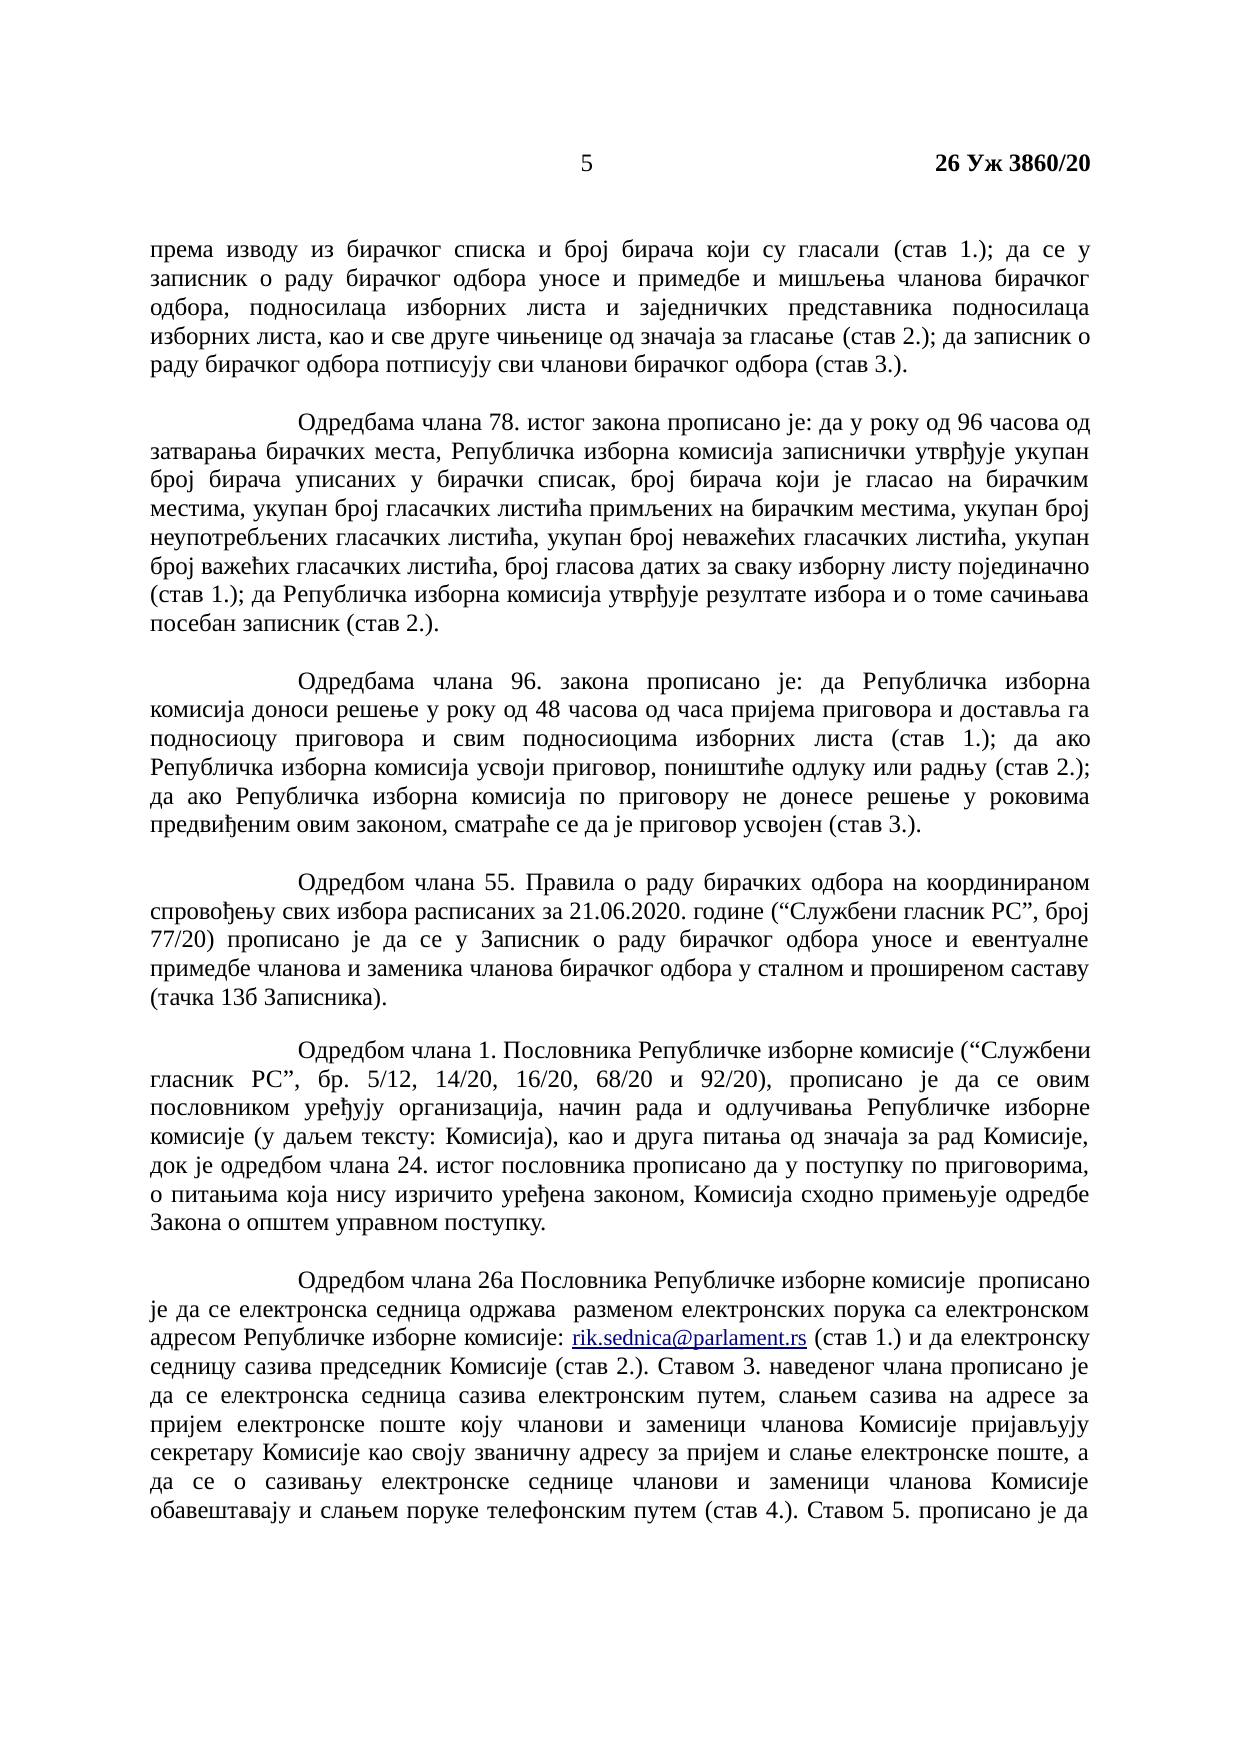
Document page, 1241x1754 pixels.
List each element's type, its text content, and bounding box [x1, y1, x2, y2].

text Одредбама члана 78. истог закона прописано је: да у року од 96 часова од затварања бирачких места, Републичка изборна комисија записнички утврђује укупан број бирача уписаних у бирачки списак, број бирача који је гласао на бирачким местима, укупан број гласачких листића примљених на бирачким местима, укупан број неупотребљених гласачких листића, укупан број неважећих гласачких листића, укупан број важећих гласачких листића, број гласова датих за сваку изборну листу појединачно (став 1.); да Републичка изборна комисија утврђује резултате избора и о томе сачињава посебан записник (став 2.). [150, 378, 1091, 637]
text Одредбама члана 96. закона прописано је: да Републичка изборна комисија доноси решење у року од 48 часова од часа пријема приговора и доставља га подносиоцу приговора и свим подносиоцима изборних листа (став 1.); да ако Републичка изборна комисија усвоји приговор, поништиће одлуку или радњу (став 2.); да ако Републичка изборна комисија по приговору не донесе решење у роковима предвиђеним овим законом, сматраће се да је приговор усвојен (став 3.). [150, 666, 1091, 838]
text Одредбом члана 26а Пословника Републичке изборне комисије прописано је да се електронска седница одржава разменом електронских порука са електронском адресом Републичке изборне комисије: rik.sednica@parlament.rs (став 1.) и да електронску седницу сазива председник Комисије (став 2.). Ставом 3. наведеног члана прописано је да се електронска седница сазива електронским путем, слањем сазива на адресе за пријем електронске поште коју чланови и заменици чланова Комисије пријављују секретару Комисије као своју званичну адресу за пријем и слање електронске поште, а да се о сазивању електронске седнице чланови и заменици чланова Комисије обавештавају и слањем поруке телефонским путем (став 4.). Ставом 5. прописано је да [150, 1265, 1091, 1524]
text према изводу из бирачког списка и број бирача који су гласали (став 1.); да се у записник о раду бирачког одбора уносе и примедбе и мишљења чланова бирачког одбора, подносилаца изборних листа и заједничких представника подносилаца изборних листа, као и све друге чињенице од значаја за гласање (став 2.); да записник о раду бирачког одбора потписују сви чланови бирачког одбора (став 3.). [150, 234, 1091, 378]
text Одредбом члана 1. Пословника Републичке изборне комисије (“Службени гласник РС”, бр. 5/12, 14/20, 16/20, 68/20 и 92/20), прописано је да се овим пословником уређују организација, начин рада и одлучивања Републичке изборне комисије (у даљем тексту: Комисија), као и друга питања од значаја за рад Комисије, док је одредбом члана 24. истог пословника прописано да у поступку по приговорима, о питањима која нису изричито уређена законом, Комисија сходно примењује одредбе Закона о општем управном поступку. [150, 1035, 1091, 1236]
text Одредбом члана 55. Правила о раду бирачких одбора на координираном спровођењу свих избора расписаних за 21.06.2020. године (“Службени гласник РС”, број 77/20) прописано је да се у Записник о раду бирачког одбора уносе и евентуалне примедбе чланова и заменика чланова бирачког одбора у сталном и проширеном саставу (тачка 13б Записника). [150, 867, 1091, 1011]
